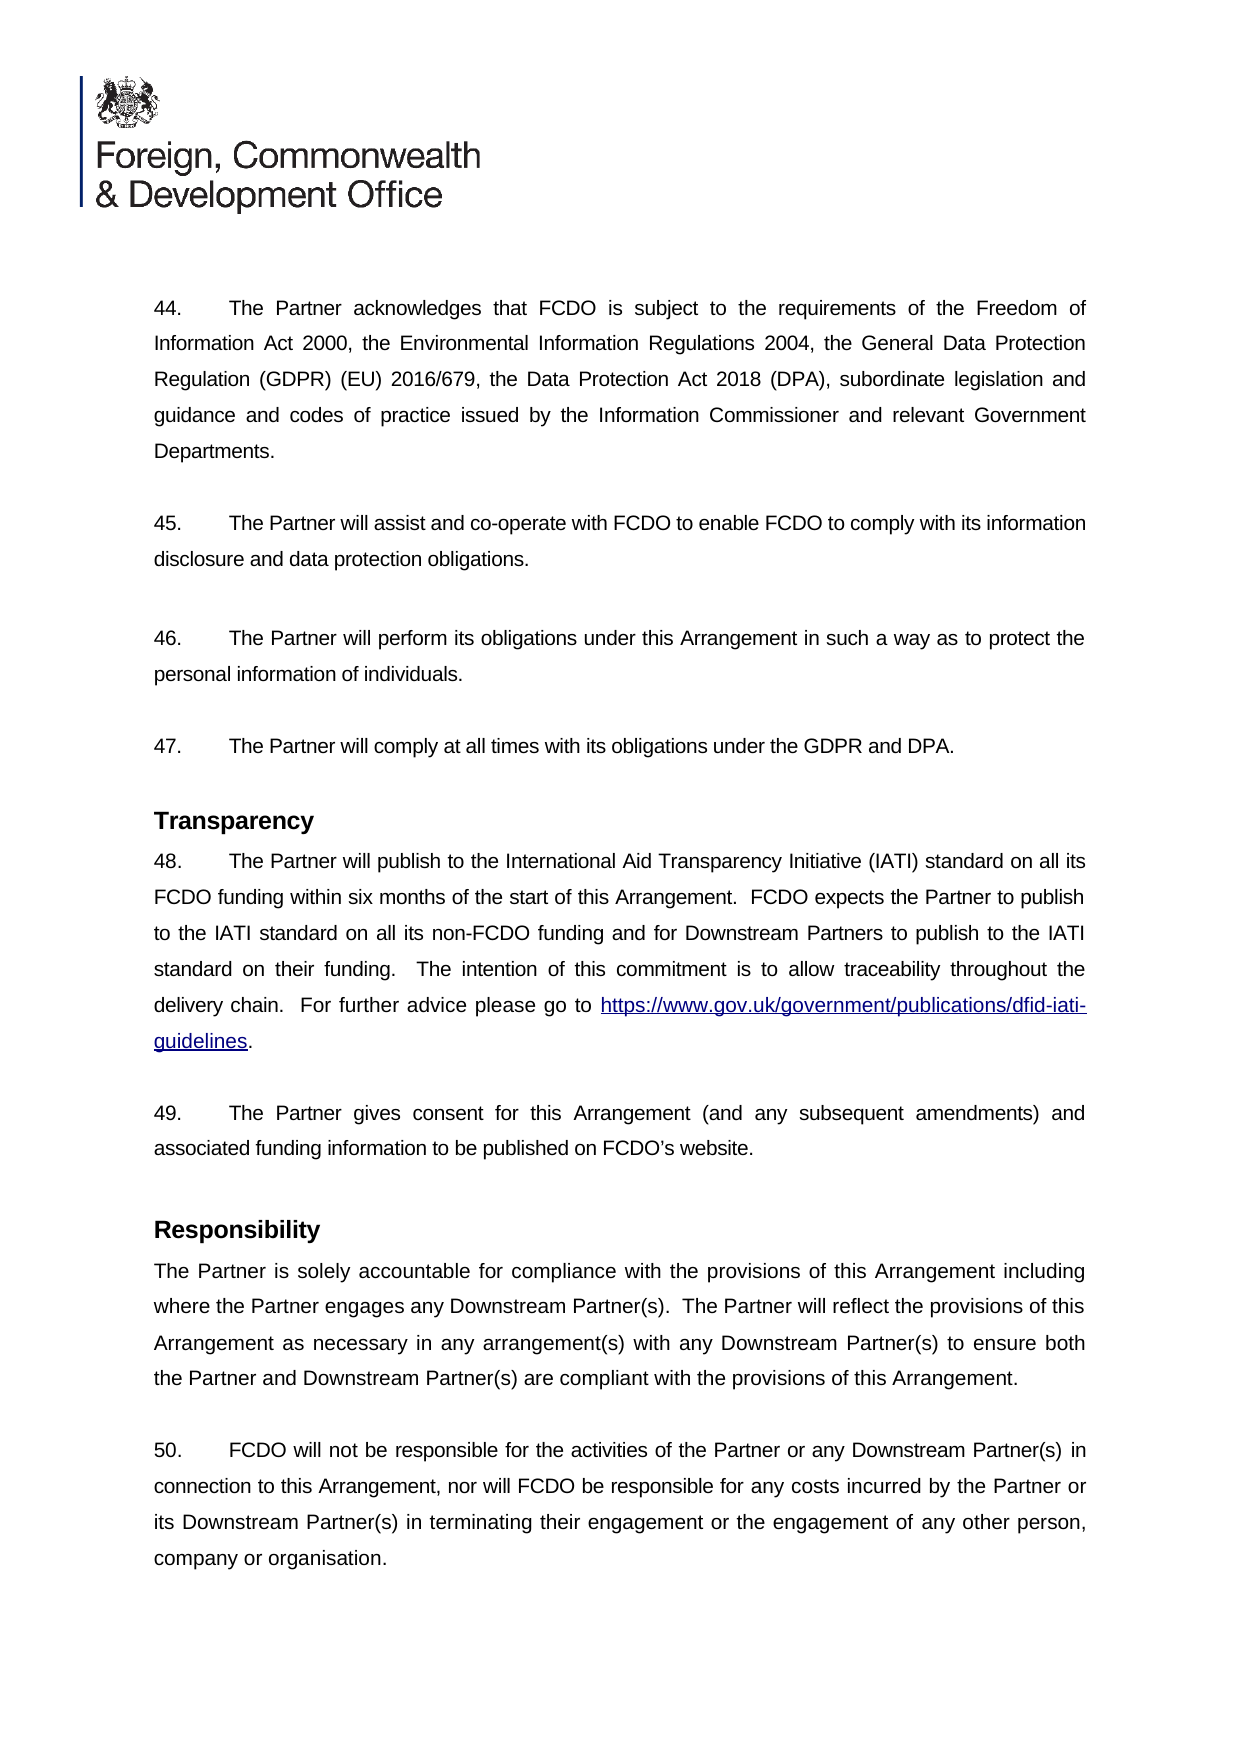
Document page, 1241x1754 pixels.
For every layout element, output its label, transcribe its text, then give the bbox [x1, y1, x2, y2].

list The Partner will publish to the International Aid Transparency Initiative (IATI) standard on all its FCDO funding within six months of the start of this Arrangement. FCDO expects the Partner to publish to the IATI standard on all its non-FCDO funding and for Downstream Partners to publish to the IATI standard on their funding. The intention of this commitment is to allow traceability throughout the delivery chain. For further advice please go to https://www.gov.uk/government/publications/dfid-iati-guidelines. [153, 849, 1087, 1052]
list The Partner will comply at all times with its obligations under the GDPR and DPA. [153, 734, 1087, 758]
text Responsibility [153, 1215, 1087, 1244]
list The Partner will assist and co-operate with FCDO to enable FCDO to comply with its information disclosure and data protection obligations. [153, 511, 1087, 571]
text Transparency [153, 806, 1087, 834]
list The Partner gives consent for this Arrangement (and any subsequent amendments) and associated funding information to be published on FCDO’s website. [153, 1100, 1087, 1160]
list The Partner will perform its obligations under this Arrangement in such a way as to protect the personal information of individuals. [153, 626, 1087, 686]
list The Partner acknowledges that FCDO is subject to the requirements of the Freedom of Information Act 2000, the Environmental Information Regulations 2004, the General Data Protection Regulation (GDPR) (EU) 2016/679, the Data Protection Act 2018 (DPA), subordinate legislation and guidance and codes of practice issued by the Information Commissioner and relevant Government Departments. [153, 295, 1087, 463]
text The Partner is solely accountable for compliance with the provisions of this Arrangement including where the Partner engages any Downstream Partner(s). The Partner will reflect the provisions of this Arrangement as necessary in any arrangement(s) with any Downstream Partner(s) to ensure both the Partner and Downstream Partner(s) are compliant with the provisions of this Arrangement. [153, 1258, 1087, 1390]
list FCDO will not be responsible for the activities of the Partner or any Downstream Partner(s) in connection to this Arrangement, nor will FCDO be responsible for any costs incurred by the Partner or its Downstream Partner(s) in terminating their engagement or the engagement of any other person, company or organisation. [153, 1438, 1087, 1570]
